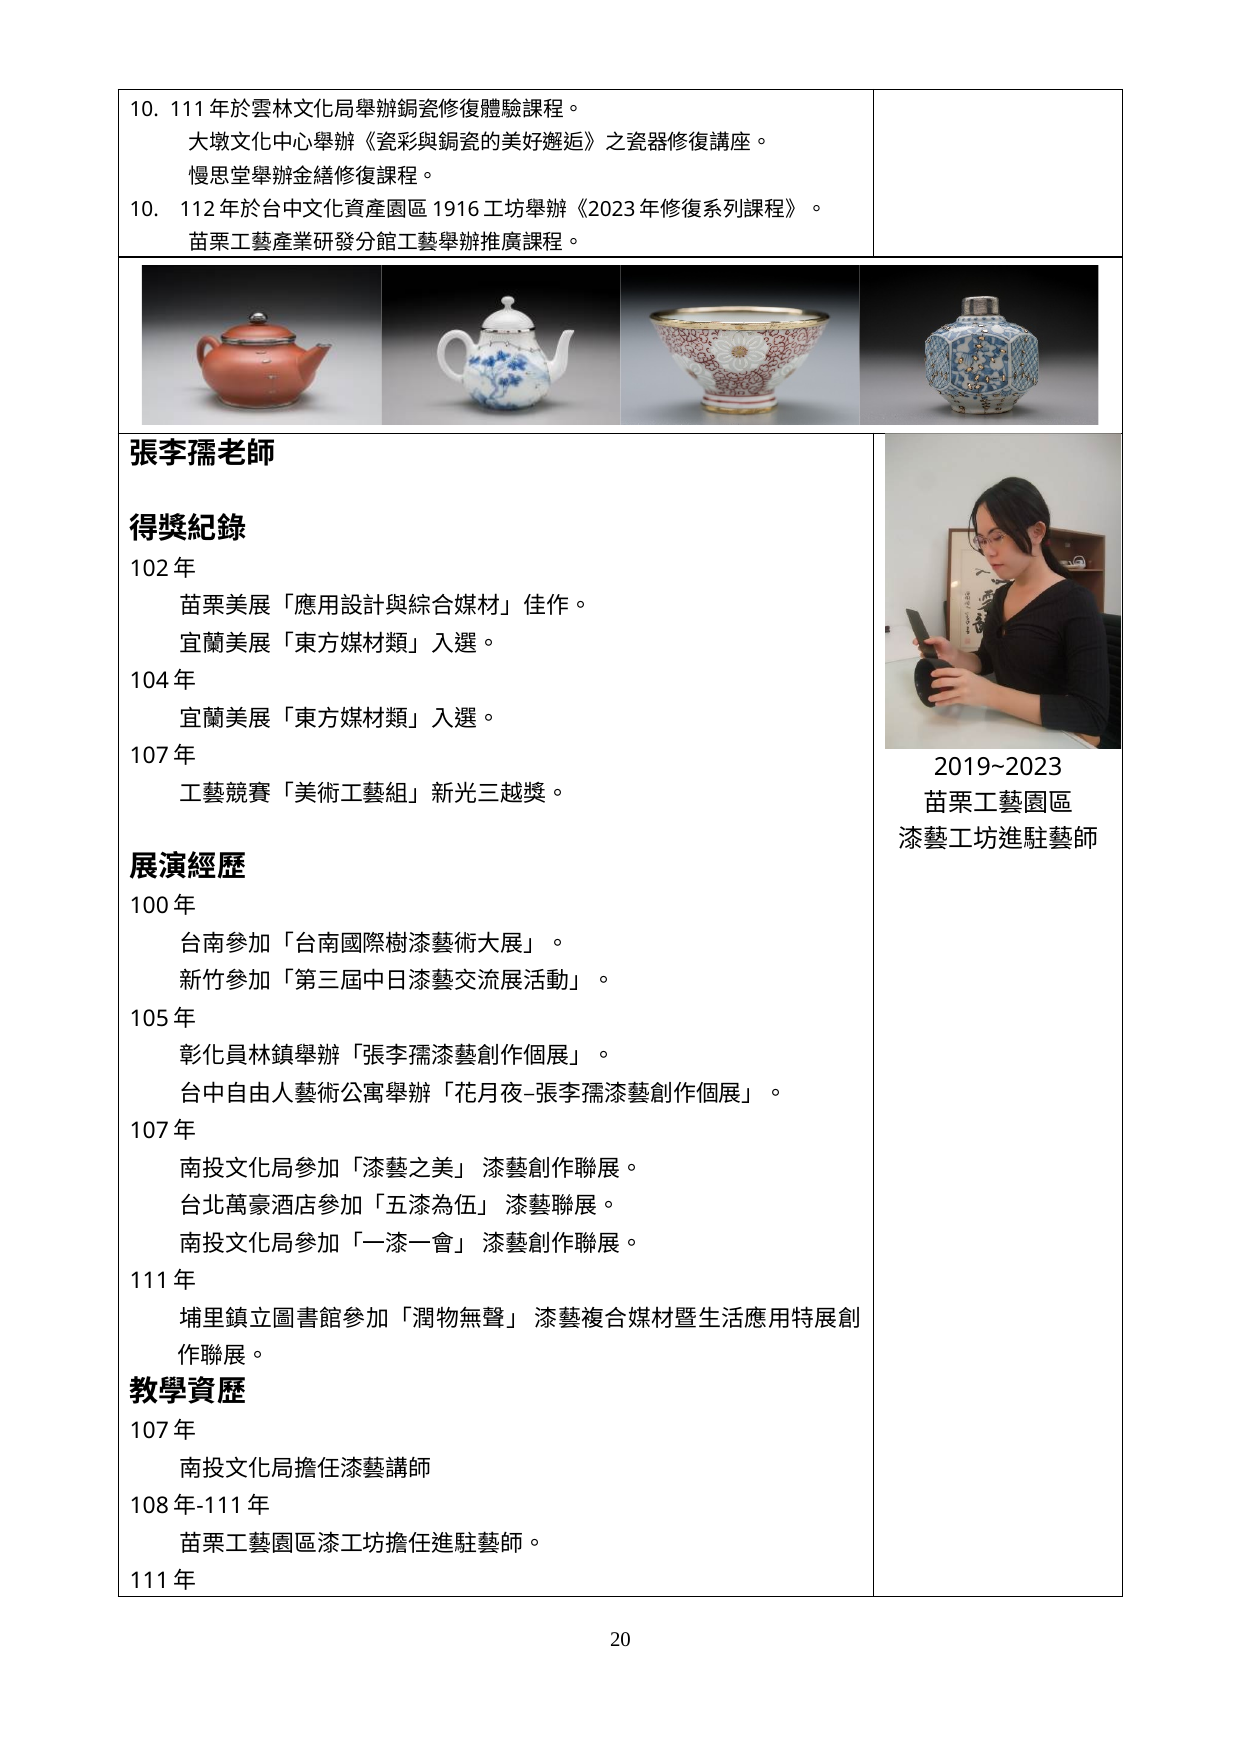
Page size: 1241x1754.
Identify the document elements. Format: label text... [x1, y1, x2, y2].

table_cell 2019~2023 苗栗工藝園區 漆藝工坊進駐藝師 [874, 434, 1122, 1596]
table_cell 10. 111年於雲林文化局舉辦鋦瓷修復體驗課程。 大墩文化中心舉辦《瓷彩與鋦瓷的美好邂逅》之瓷器修復講座。 慢思堂舉辦金繕修復課程。 112年於台中文化資產園區1916工坊舉辦《2023年修復系列課程》。 苗栗工藝產業研發分館工藝舉辦推廣課程。 [119, 90, 873, 256]
table_cell [874, 90, 1122, 256]
picture [141, 265, 1099, 425]
picture [885, 433, 1122, 749]
table_cell 張李孺老師 得獎紀錄 102年 苗栗美展「應用設計與綜合媒材」佳作。 宜蘭美展「東方媒材類」入選。 104年 宜蘭美展「東方媒材類」入選。 107年 工藝競賽「美術工藝組」新光三越獎。 展演經歷 100年 台南參加「台南國際樹漆藝術大展」。 新竹參加「第三屆中日漆藝交流展活動」。 105年 彰化員林鎮舉辦「張李孺漆藝創作個展」。 台中自由人藝術公寓舉辦「花月夜–張李孺漆藝創作個展」。 107年 南投文化局參加「漆藝之美」 漆藝創作聯展。 台北萬豪酒店參加「五漆為伍」 漆藝聯展。 南投文化局參加「一漆一會」 漆藝創作聯展。 111年 埔里鎮立圖書館參加「潤物無聲」 漆藝複合媒材暨生活應用特展創作聯展。 教學資歷 107年 南投文化局擔任漆藝講師 108年-111年 苗栗工藝園區漆工坊擔任進駐藝師。 111年 [119, 434, 873, 1596]
table_cell [119, 258, 1122, 432]
